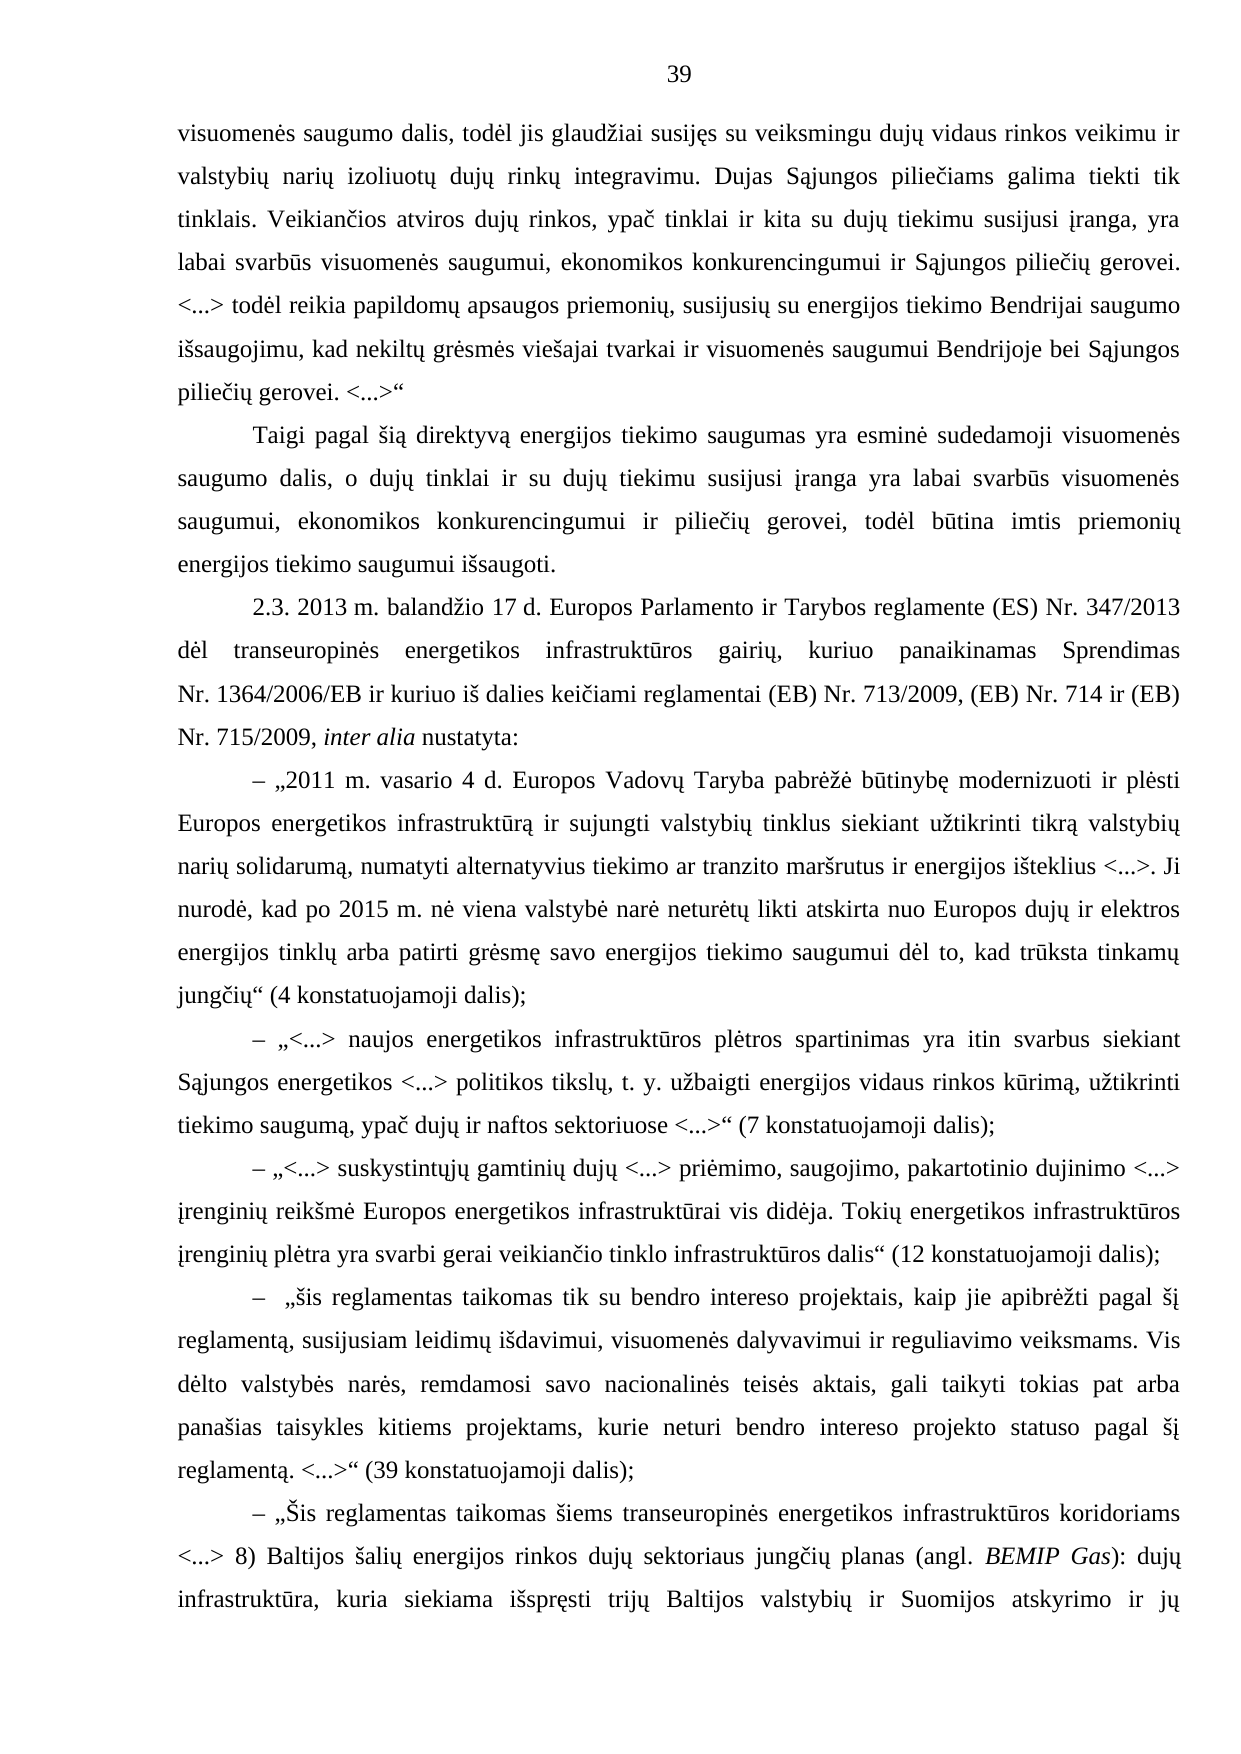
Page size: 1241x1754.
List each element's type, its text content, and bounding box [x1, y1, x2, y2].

text 2.3. 2013 m. balandžio 17 d. Europos Parlamento ir Tarybos reglamente (ES) Nr. 347/2013 dėl transeuropinės energetikos infrastruktūros gairių, kuriuo panaikinamas Sprendimas Nr. 1364/2006/EB ir kuriuo iš dalies keičiami reglamentai (EB) Nr. 713/2009, (EB) Nr. 714 ir (EB) Nr. 715/2009, inter alia nustatyta: [177, 592, 1181, 751]
text – „<...> suskystintųjų gamtinių dujų <...> priėmimo, saugojimo, pakartotinio dujinimo <...> įrenginių reikšmė Europos energetikos infrastruktūrai vis didėja. Tokių energetikos infrastruktūros įrenginių plėtra yra svarbi gerai veikiančio tinklo infrastruktūros dalis“ (12 konstatuojamoji dalis); [177, 1153, 1181, 1268]
text – „<...> naujos energetikos infrastruktūros plėtros spartinimas yra itin svarbus siekiant Sąjungos energetikos <...> politikos tikslų, t. y. užbaigti energijos vidaus rinkos kūrimą, užtikrinti tiekimo saugumą, ypač dujų ir naftos sektoriuose <...>“ (7 konstatuojamoji dalis); [177, 1024, 1181, 1139]
text – „2011 m. vasario 4 d. Europos Vadovų Taryba pabrėžė būtinybę modernizuoti ir plėsti Europos energetikos infrastruktūrą ir sujungti valstybių tinklus siekiant užtikrinti tikrą valstybių narių solidarumą, numatyti alternatyvius tiekimo ar tranzito maršrutus ir energijos išteklius <...>. Ji nurodė, kad po 2015 m. nė viena valstybė narė neturėtų likti atskirta nuo Europos dujų ir elektros energijos tinklų arba patirti grėsmę savo energijos tiekimo saugumui dėl to, kad trūksta tinkamų jungčių“ (4 konstatuojamoji dalis); [177, 765, 1181, 1009]
text – „Šis reglamentas taikomas šiems transeuropinės energetikos infrastruktūros koridoriams <...> 8) Baltijos šalių energijos rinkos dujų sektoriaus jungčių planas (angl. BEMIP Gas): dujų infrastruktūra, kuria siekiama išspręsti trijų Baltijos valstybių ir Suomijos atskyrimo ir jų [177, 1498, 1181, 1613]
text visuomenės saugumo dalis, todėl jis glaudžiai susijęs su veiksmingu dujų vidaus rinkos veikimu ir valstybių narių izoliuotų dujų rinkų integravimu. Dujas Sąjungos piliečiams galima tiekti tik tinklais. Veikiančios atviros dujų rinkos, ypač tinklai ir kita su dujų tiekimu susijusi įranga, yra labai svarbūs visuomenės saugumui, ekonomikos konkurencingumui ir Sąjungos piliečių gerovei. <...> todėl reikia papildomų apsaugos priemonių, susijusių su energijos tiekimo Bendrijai saugumo išsaugojimu, kad nekiltų grėsmės viešajai tvarkai ir visuomenės saugumui Bendrijoje bei Sąjungos piliečių gerovei. <...>“ [177, 118, 1181, 406]
text Taigi pagal šią direktyvą energijos tiekimo saugumas yra esminė sudedamoji visuomenės saugumo dalis, o dujų tinklai ir su dujų tiekimu susijusi įranga yra labai svarbūs visuomenės saugumui, ekonomikos konkurencingumui ir piliečių gerovei, todėl būtina imtis priemonių energijos tiekimo saugumui išsaugoti. [177, 420, 1181, 578]
text – „šis reglamentas taikomas tik su bendro intereso projektais, kaip jie apibrėžti pagal šį reglamentą, susijusiam leidimų išdavimui, visuomenės dalyvavimui ir reguliavimo veiksmams. Vis dėlto valstybės narės, remdamosi savo nacionalinės teisės aktais, gali taikyti tokias pat arba panašias taisykles kitiems projektams, kurie neturi bendro intereso projekto statuso pagal šį reglamentą. <...>“ (39 konstatuojamoji dalis); [177, 1282, 1181, 1484]
